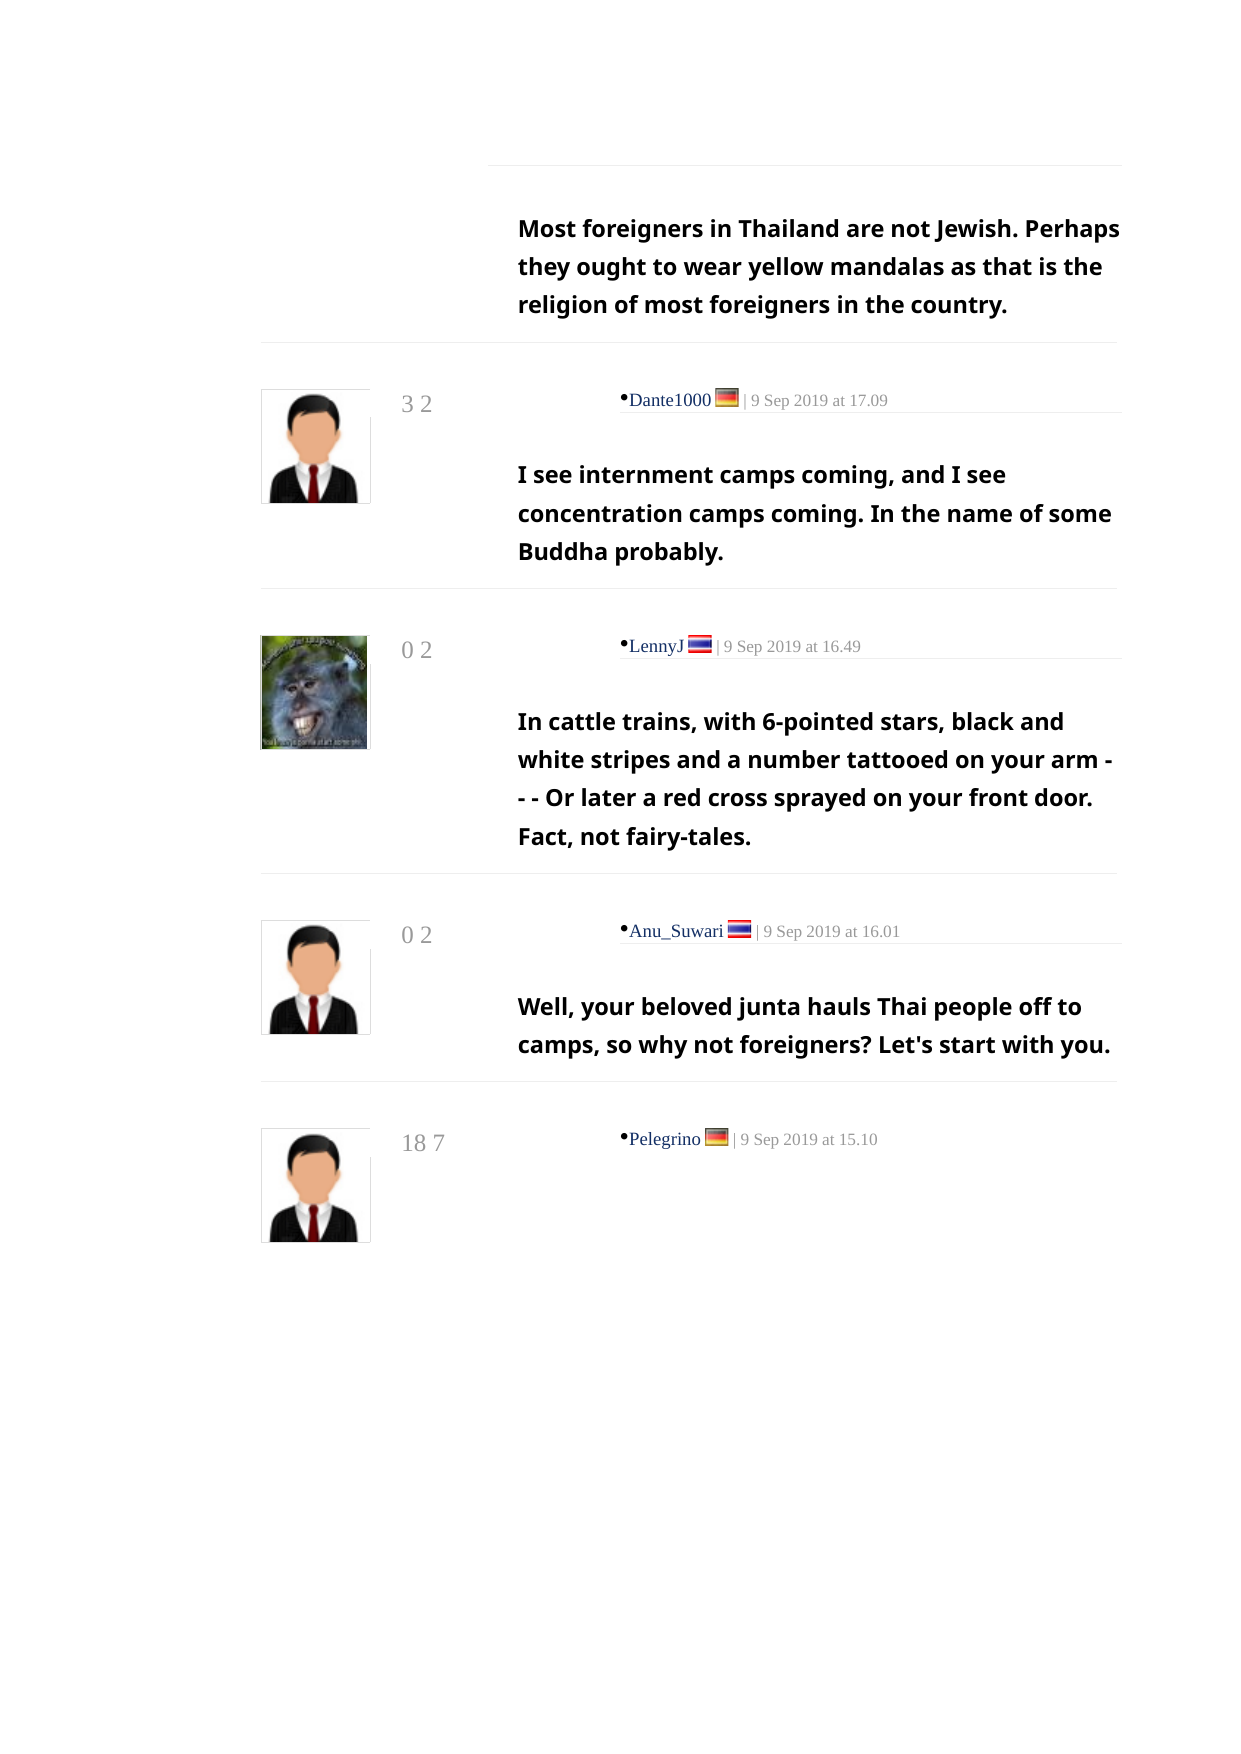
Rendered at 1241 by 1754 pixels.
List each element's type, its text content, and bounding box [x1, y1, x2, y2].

subtitle In cattle trains, with 6-pointed stars, black and white stripes and a number tattooed on your arm - - - Or later a red cross sprayed on your front door. Fact, not fairy-tales. [488, 659, 1122, 852]
subtitle Well, your beloved junta hauls Thai people off to camps, so why not foreigners? Let's start with you. [488, 944, 1122, 1060]
picture [262, 390, 367, 503]
picture [715, 388, 739, 407]
list 0 2 [401, 920, 609, 949]
list Dante1000 | 9 Sep 2019 at 17.09 [261, 343, 1117, 503]
list LennyJ | 9 Sep 2019 at 16.49 [261, 589, 1117, 749]
list Anu_Suwari | 9 Sep 2019 at 16.01 [261, 874, 1117, 1034]
picture [262, 921, 367, 1034]
subtitle Most foreigners in Thailand are not Jewish. Perhaps they ought to wear yellow mandalas as that is the religion of most foreigners in the country. [488, 166, 1122, 321]
subtitle I see internment camps coming, and I see concentration camps coming. In the name of some Buddha probably. [488, 413, 1122, 567]
list 0 2 [401, 635, 609, 664]
picture [262, 636, 367, 749]
list Pelegrino | 9 Sep 2019 at 15.10 [261, 1082, 1117, 1242]
picture [705, 1128, 729, 1146]
list 18 7 [401, 1128, 609, 1157]
picture [688, 635, 712, 653]
picture [727, 920, 752, 938]
picture [262, 1129, 367, 1242]
list 3 2 [401, 389, 609, 417]
